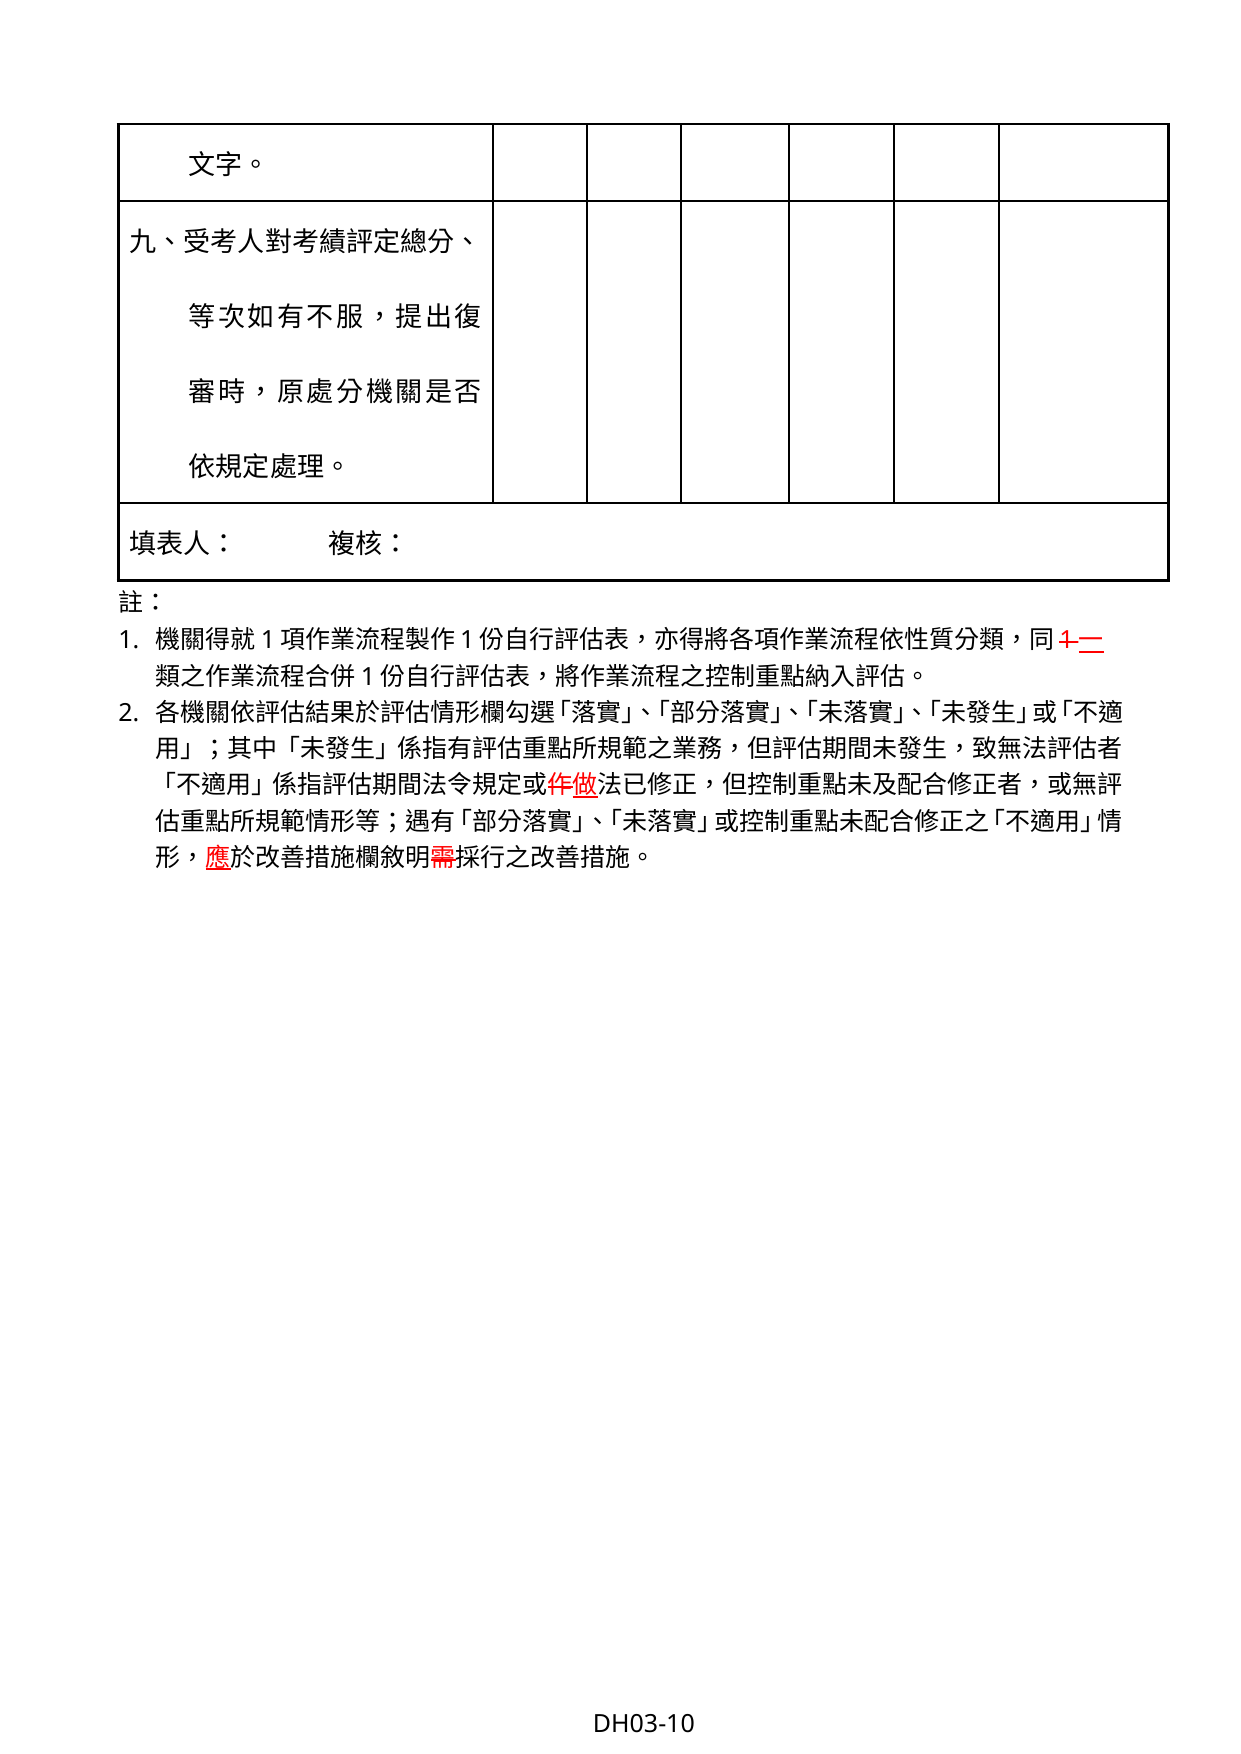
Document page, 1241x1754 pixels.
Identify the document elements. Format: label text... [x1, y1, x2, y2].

table_cell [682, 125, 788, 200]
table_cell [588, 125, 680, 200]
table_cell [895, 125, 998, 200]
list 機關得就1項作業流程製作1份自行評估表，亦得將各項作業流程依性質分類，同1一類之作業流程合併1份自行評估表，將作業流程之控制重點納入評估。 [118, 620, 1122, 692]
table_cell [494, 125, 586, 200]
text 註： [118, 582, 1122, 620]
table_cell [790, 202, 893, 502]
table_cell [494, 202, 586, 502]
table_cell [1000, 202, 1167, 502]
table_cell 九、受考人對考績評定總分、等次如有不服，提出復審時，原處分機關是否依規定處理。 [120, 202, 492, 502]
table_cell 文字。 [120, 125, 492, 200]
table_cell [682, 202, 788, 502]
table_cell 填表人： 複核： [120, 504, 1167, 579]
table_cell [790, 125, 893, 200]
table_cell [588, 202, 680, 502]
text DH03-10 [593, 1705, 700, 1739]
list 各機關依評估結果於評估情形欄勾選「落實」、「部分落實」、「未落實」、「未發生」或「不適用」；其中「未發生」係指有評估重點所規範之業務，但評估期間未發生，致無法評估者；「不適用」係指評估期間法令規定或作做法已修正，但控制重點未及配合修正者，或無評估重點所規範情形等；遇有「部分落實」、「未落實」或控制重點未配合修正之「不適用」情形，應於改善措施欄敘明需採行之改善措施。 [118, 692, 1122, 873]
table_cell [895, 202, 998, 502]
table_cell [1000, 125, 1167, 200]
